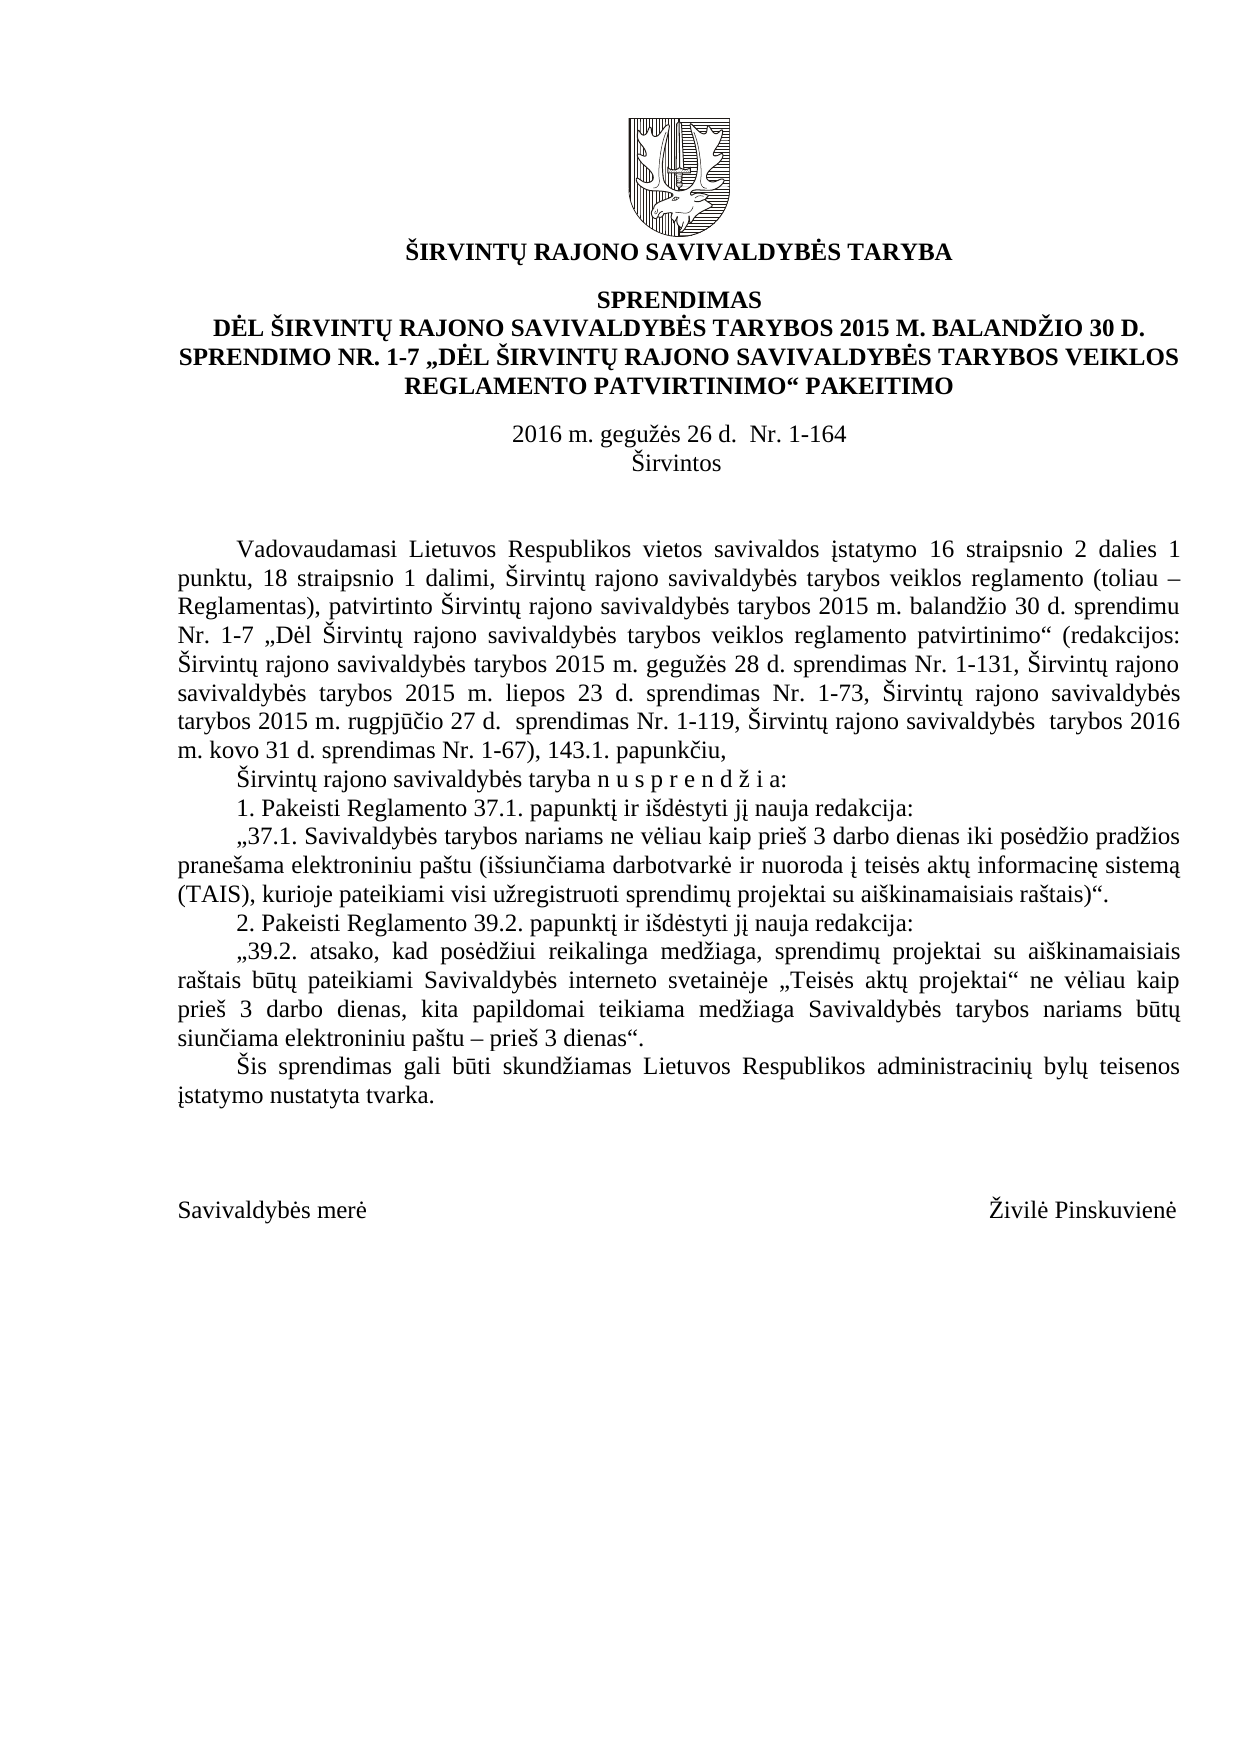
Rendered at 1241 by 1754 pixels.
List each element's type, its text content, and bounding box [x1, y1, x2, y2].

text Širvintų rajono savivaldybės taryba n u s p r e n d ž i a: [177, 764, 1181, 793]
text „39.2. atsako, kad posėdžiui reikalinga medžiaga, sprendimų projektai su aiškinamaisiais raštais būtų pateikiami Savivaldybės interneto svetainėje „Teisės aktų projektai“ ne vėliau kaip prieš 3 darbo dienas, kita papildomai teikiama medžiaga Savivaldybės tarybos nariams būtų siunčiama elektroniniu paštu – prieš 3 dienas“. [177, 936, 1181, 1051]
text 2. Pakeisti Reglamento 39.2. papunktį ir išdėstyti jį nauja redakcija: [177, 908, 1181, 936]
text 1. Pakeisti Reglamento 37.1. papunktį ir išdėstyti jį nauja redakcija: [177, 793, 1181, 821]
text „37.1. Savivaldybės tarybos nariams ne vėliau kaip prieš 3 darbo dienas iki posėdžio pradžios pranešama elektroniniu paštu (išsiunčiama darbotvarkė ir nuoroda į teisės aktų informacinę sistemą (TAIS), kurioje pateikiami visi užregistruoti sprendimų projektai su aiškinamaisiais raštais)“. [177, 821, 1181, 908]
text 2016 m. gegužės 26 d. Nr. 1-164 [177, 419, 1181, 448]
text ŠIRVINTŲ RAJONO SAVIVALDYBĖS TARYBA [177, 237, 1181, 266]
text SPRENDIMAS [177, 285, 1181, 313]
text DĖL ŠIRVINTŲ RAJONO SAVIVALDYBĖS TARYBOS 2015 M. BALANDŽIO 30 D. SPRENDIMO NR. 1-7 „DĖL ŠIRVINTŲ RAJONO SAVIVALDYBĖS TARYBOS VEIKLOS REGLAMENTO PATVIRTINIMO“ PAKEITIMO [177, 313, 1181, 400]
text Šis sprendimas gali būti skundžiamas Lietuvos Respublikos administracinių bylų teisenos įstatymo nustatyta tvarka. [177, 1051, 1181, 1109]
text Širvintos [177, 448, 1181, 476]
text Savivaldybės merė Živilė Pinskuvienė [177, 1195, 1181, 1224]
text Vadovaudamasi Lietuvos Respublikos vietos savivaldos įstatymo 16 straipsnio 2 dalies 1 punktu, 18 straipsnio 1 dalimi, Širvintų rajono savivaldybės tarybos veiklos reglamento (toliau – Reglamentas), patvirtinto Širvintų rajono savivaldybės tarybos 2015 m. balandžio 30 d. sprendimu Nr. 1-7 „Dėl Širvintų rajono savivaldybės tarybos veiklos reglamento patvirtinimo“ (redakcijos: Širvintų rajono savivaldybės tarybos 2015 m. gegužės 28 d. sprendimas Nr. 1-131, Širvintų rajono savivaldybės tarybos 2015 m. liepos 23 d. sprendimas Nr. 1-73, Širvintų rajono savivaldybės tarybos 2015 m. rugpjūčio 27 d. sprendimas Nr. 1-119, Širvintų rajono savivaldybės tarybos 2016 m. kovo 31 d. sprendimas Nr. 1-67), 143.1. papunkčiu, [177, 534, 1181, 764]
